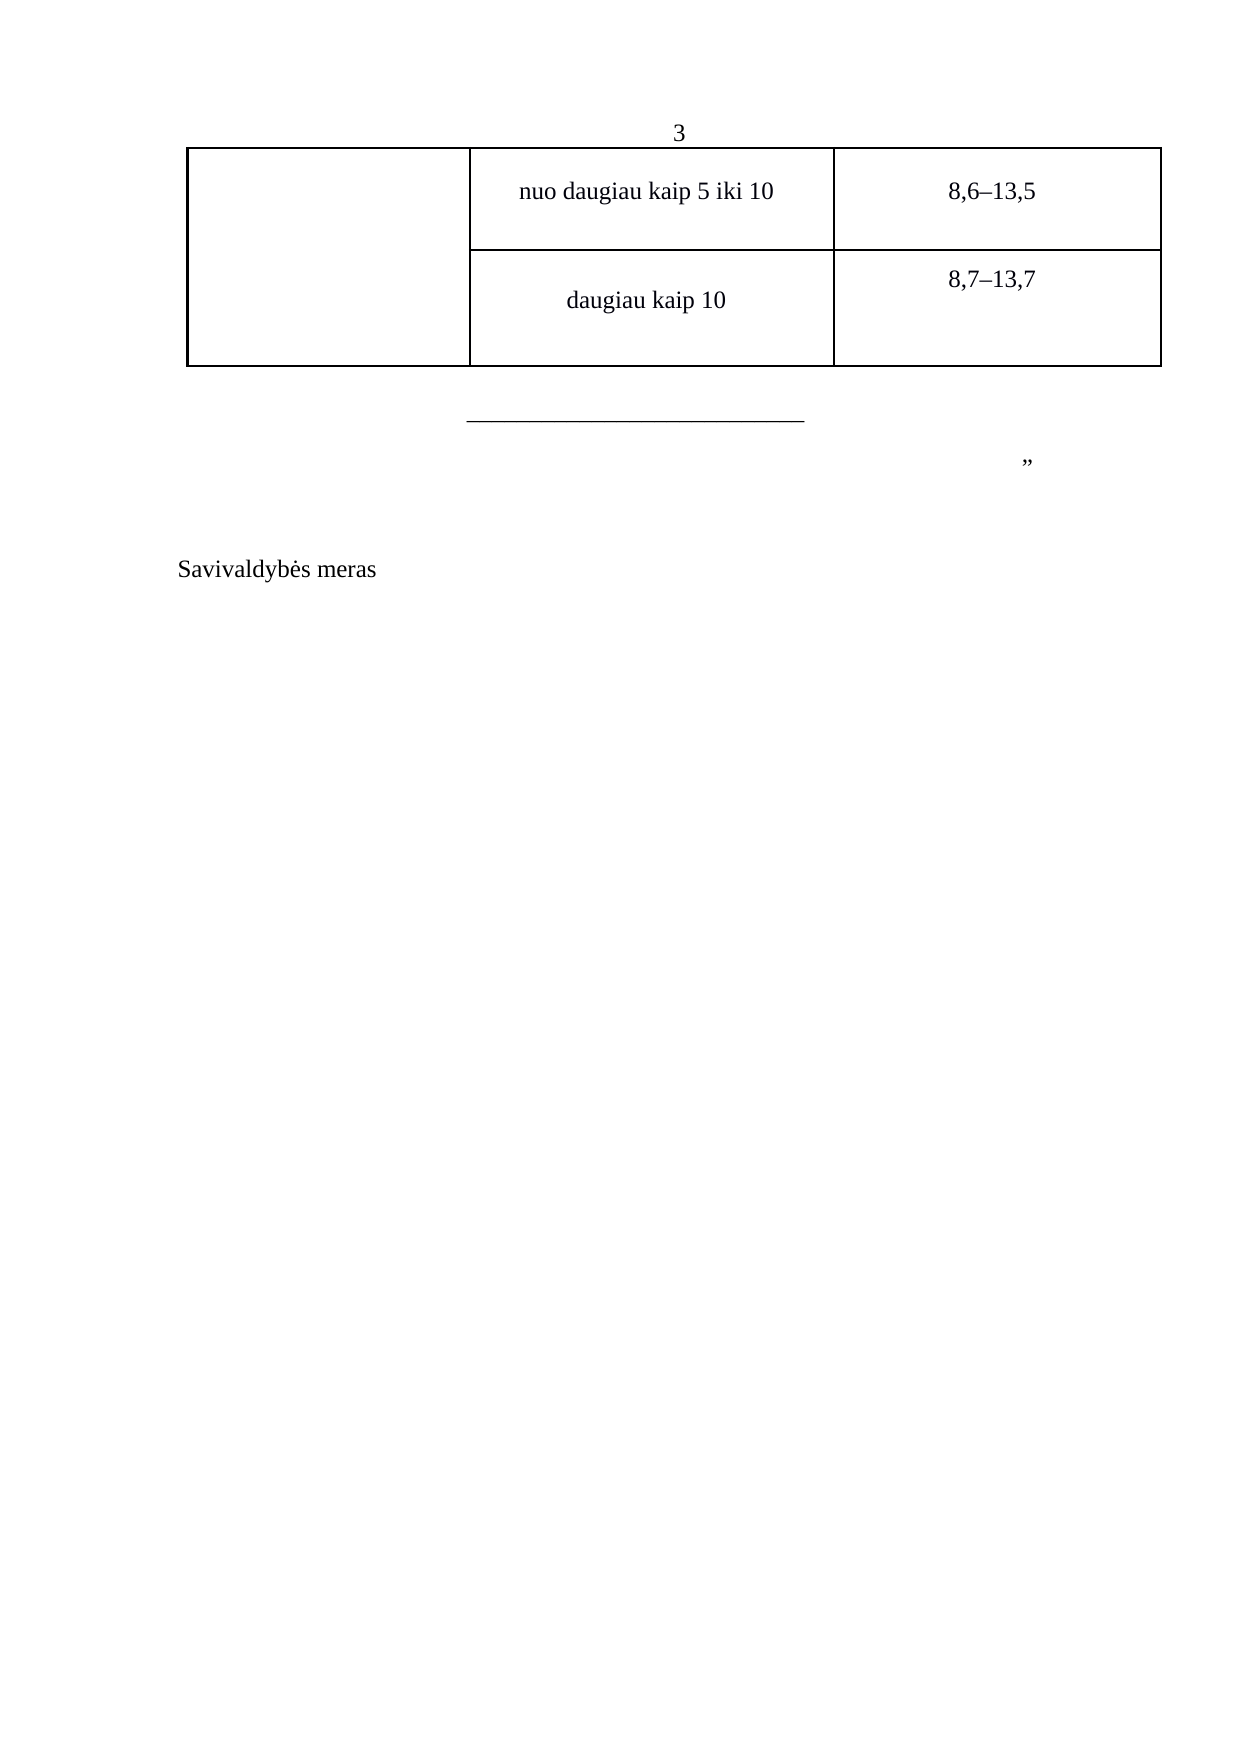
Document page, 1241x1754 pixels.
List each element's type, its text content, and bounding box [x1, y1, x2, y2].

text Savivaldybės meras [177, 554, 1181, 583]
table_cell 8,7–13,7 [835, 251, 1160, 365]
table_cell 8,6–13,5 [835, 149, 1160, 249]
text ___________________________ „ [390, 396, 1181, 468]
table_cell nuo daugiau kaip 5 iki 10 [471, 149, 833, 249]
table_cell [189, 149, 469, 365]
table_cell daugiau kaip 10 [471, 251, 833, 365]
